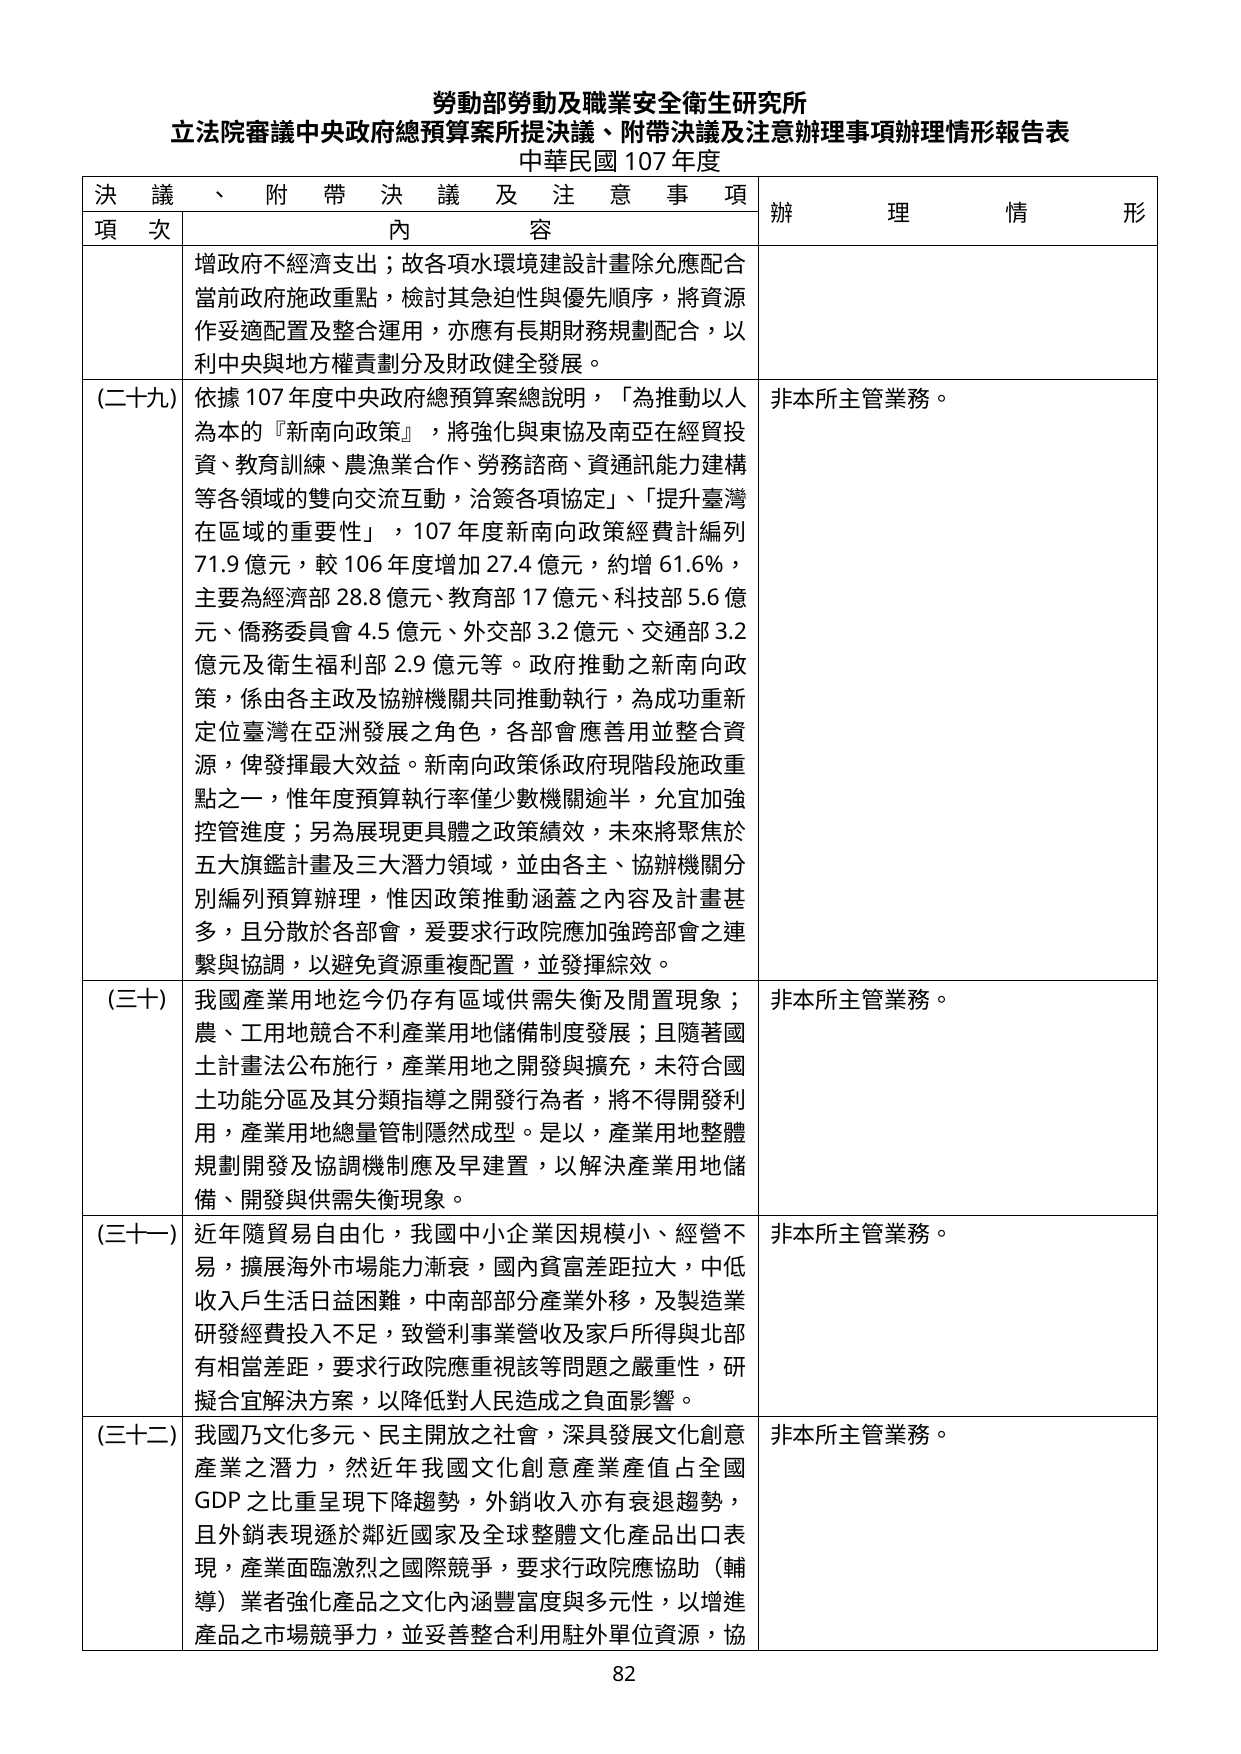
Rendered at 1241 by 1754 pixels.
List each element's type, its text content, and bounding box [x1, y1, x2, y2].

table_header 辦理情形 [759, 177, 1157, 245]
table_cell 近年隨貿易自由化，我國中小企業因規模小、經營不易，擴展海外市場能力漸衰，國內貧富差距拉大，中低收入戶生活日益困難，中南部部分產業外移，及製造業研發經費投入不足，致營利事業營收及家戶所得與北部有相當差距，要求行政院應重視該等問題之嚴重性，研擬合宜解決方案，以降低對人民造成之負面影響。 [183, 1216, 758, 1416]
table_header 決議、附帶決議及注意事項 [83, 177, 758, 211]
table_cell [83, 246, 182, 379]
table_cell 我國產業用地迄今仍存有區域供需失衡及閒置現象；農、工用地競合不利產業用地儲備制度發展；且隨著國土計畫法公布施行，產業用地之開發與擴充，未符合國土功能分區及其分類指導之開發行為者，將不得開發利用，產業用地總量管制隱然成型。是以，產業用地整體規劃開發及協調機制應及早建置，以解決產業用地儲備、開發與供需失衡現象。 [183, 981, 758, 1215]
table_cell 非本所主管業務。 [759, 1417, 1157, 1650]
table_cell 項次 [83, 212, 182, 245]
table_cell (三十) [83, 981, 182, 1215]
table_cell 非本所主管業務。 [759, 1216, 1157, 1416]
table_cell 依據 107年度中央政府總預算案總說明，「為推動以人為本的『新南向政策』，將強化與東協及南亞在經貿投資、教育訓練、農漁業合作、勞務諮商、資通訊能力建構等各領域的雙向交流互動，洽簽各項協定」、「提升臺灣在區域的重要性」，107年度新南向政策經費計編列71.9億元，較106年度增加27.4億元，約增61.6%，主要為經濟部28.8億元、教育部17億元、科技部5.6億元、僑務委員會4.5 億元、外交部3.2億元、交通部3.2億元及衛生福利部2.9億元等。政府推動之新南向政策，係由各主政及協辦機關共同推動執行，為成功重新定位臺灣在亞洲發展之角色，各部會應善用並整合資源，俾發揮最大效益。新南向政策係政府現階段施政重點之一，惟年度預算執行率僅少數機關逾半，允宜加強控管進度；另為展現更具體之政策績效，未來將聚焦於五大旗鑑計畫及三大潛力領域，並由各主、協辦機關分別編列預算辦理，惟因政策推動涵蓋之內容及計畫甚多，且分散於各部會，爰要求行政院應加強跨部會之連繫與協調，以避免資源重複配置，並發揮綜效。 [183, 380, 758, 980]
table_cell 非本所主管業務。 [759, 981, 1157, 1215]
table_cell 我國乃文化多元、民主開放之社會，深具發展文化創意產業之潛力，然近年我國文化創意產業產值占全國GDP之比重呈現下降趨勢，外銷收入亦有衰退趨勢，且外銷表現遜於鄰近國家及全球整體文化產品出口表現，產業面臨激烈之國際競爭，要求行政院應協助（輔導）業者強化產品之文化內涵豐富度與多元性，以增進產品之市場競爭力，並妥善整合利用駐外單位資源，協 [183, 1417, 758, 1650]
table_cell (三十一) [83, 1216, 182, 1416]
table_cell 增政府不經濟支出；故各項水環境建設計畫除允應配合當前政府施政重點，檢討其急迫性與優先順序，將資源作妥適配置及整合運用，亦應有長期財務規劃配合，以利中央與地方權責劃分及財政健全發展。 [183, 246, 758, 379]
table_cell 內 容 [183, 212, 758, 245]
table_cell 非本所主管業務。 [759, 380, 1157, 980]
table_cell (三十二) [83, 1417, 182, 1650]
table_cell (二十九) [83, 380, 182, 980]
table_cell [759, 246, 1157, 379]
